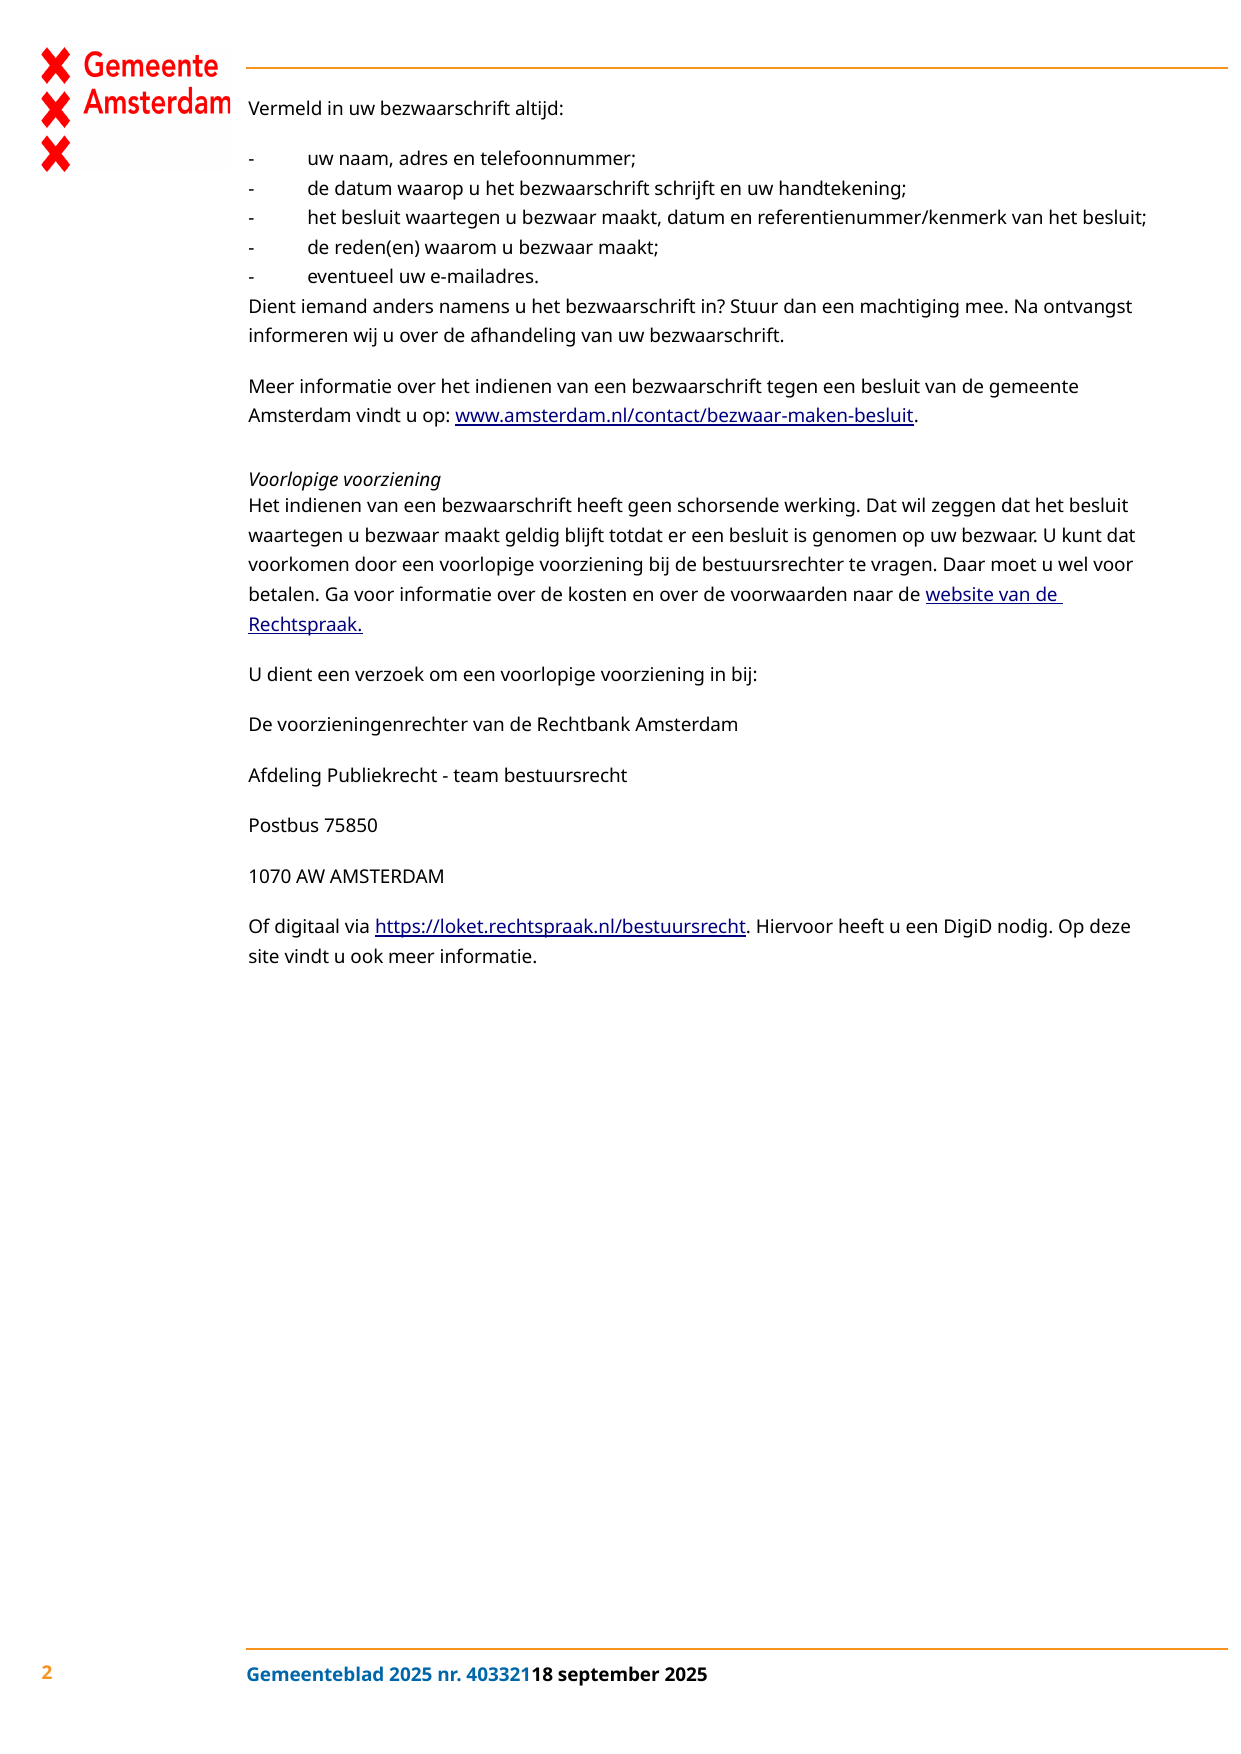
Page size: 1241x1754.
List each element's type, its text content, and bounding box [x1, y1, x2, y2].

text 1070 AW AMSTERDAM [248, 863, 1152, 888]
picture [41, 47, 231, 172]
list de reden(en) waarom u bezwaar maakt; [248, 234, 1152, 260]
text Of digitaal via https://loket.rechtspraak.nl/bestuursrecht. Hiervoor heeft u een DigiD nodig. Op deze site vindt u ook meer informatie. [248, 913, 1152, 968]
text Afdeling Publiekrecht - team bestuursrecht [248, 762, 1152, 788]
text Postbus 75850 [248, 812, 1152, 838]
text Dient iemand anders namens u het bezwaarschrift in? Stuur dan een machtiging mee. Na ontvangst informeren wij u over de afhandeling van uw bezwaarschrift. [248, 293, 1152, 348]
text U dient een verzoek om een voorlopige voorziening in bij: [248, 661, 1152, 687]
text Meer informatie over het indienen van een bezwaarschrift tegen een besluit van de gemeente Amsterdam vindt u op: www.amsterdam.nl/contact/bezwaar-maken-besluit. [248, 373, 1152, 428]
list het besluit waartegen u bezwaar maakt, datum en referentienummer/kenmerk van het besluit; [248, 204, 1152, 230]
text Het indienen van een bezwaarschrift heeft geen schorsende werking. Dat wil zeggen dat het besluit waartegen u bezwaar maakt geldig blijft totdat er een besluit is genomen op uw bezwaar. U kunt dat voorkomen door een voorlopige voorziening bij de bestuursrechter te vragen. Daar moet u wel voor betalen. Ga voor informatie over de kosten en over de voorwaarden naar de website van de Rechtspraak. [248, 492, 1152, 636]
list eventueel uw e-mailadres. [248, 263, 1152, 289]
text Voorlopige voorziening [248, 467, 1152, 492]
text De voorzieningenrechter van de Rechtbank Amsterdam [248, 712, 1152, 737]
list uw naam, adres en telefoonnummer; [248, 145, 1152, 171]
text Vermeld in uw bezwaarschrift altijd: [248, 95, 1152, 121]
list de datum waarop u het bezwaarschrift schrijft en uw handtekening; [248, 175, 1152, 201]
